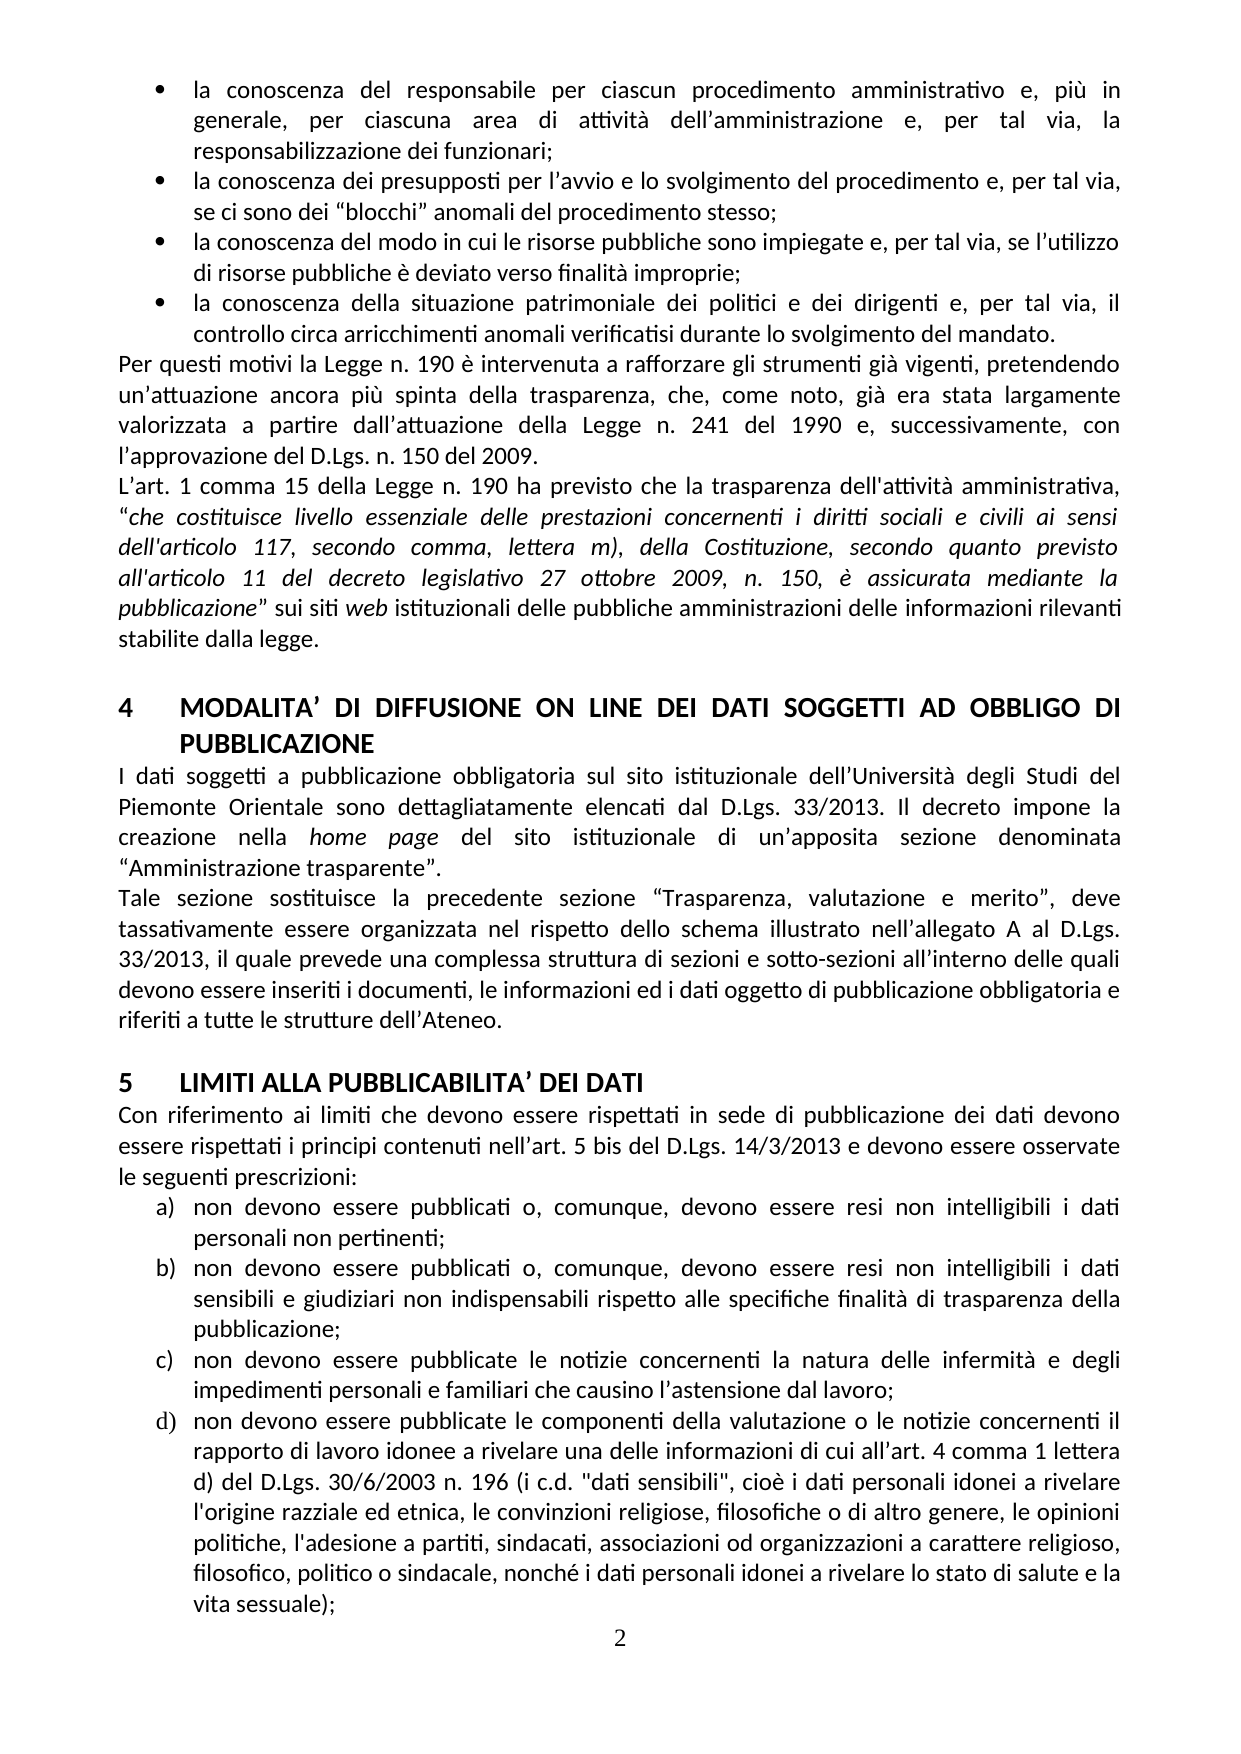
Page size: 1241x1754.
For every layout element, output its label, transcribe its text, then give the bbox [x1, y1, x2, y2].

text Con riferimento ai limiti che devono essere rispettati in sede di pubblicazione dei dati devono essere rispettati i principi contenuti nell’art. 5 bis del D.Lgs. 14/3/2013 e devono essere osservate le seguenti prescrizioni: [118, 1099, 1122, 1191]
list non devono essere pubblicate le componenti della valutazione o le notizie concernenti il rapporto di lavoro idonee a rivelare una delle informazioni di cui all’art. 4 comma 1 lettera d) del D.Lgs. 30/6/2003 n. 196 (i c.d. "dati sensibili", cioè i dati personali idonei a rivelare l'origine razziale ed etnica, le convinzioni religiose, filosofiche o di altro genere, le opinioni politiche, l'adesione a partiti, sindacati, associazioni od organizzazioni a carattere religioso, filosofico, politico o sindacale, nonché i dati personali idonei a rivelare lo stato di salute e la vita sessuale); [156, 1405, 1122, 1618]
list la conoscenza del responsabile per ciascun procedimento amministrativo e, più in generale, per ciascuna area di attività dell’amministrazione e, per tal via, la responsabilizzazione dei funzionari; [156, 74, 1122, 165]
list non devono essere pubblicati o, comunque, devono essere resi non intelligibili i dati personali non pertinenti; [156, 1191, 1122, 1252]
list la conoscenza del modo in cui le risorse pubbliche sono impiegate e, per tal via, se l’utilizzo di risorse pubbliche è deviato verso finalità improprie; [156, 226, 1122, 287]
list la conoscenza dei presupposti per l’avvio e lo svolgimento del procedimento e, per tal via, se ci sono dei “blocchi” anomali del procedimento stesso; [156, 165, 1122, 226]
list non devono essere pubblicate le notizie concernenti la natura delle infermità e degli impedimenti personali e familiari che causino l’astensione dal lavoro; [156, 1344, 1122, 1405]
text L’art. 1 comma 15 della Legge n. 190 ha previsto che la trasparenza dell'attività amministrativa, “che costituisce livello essenziale delle prestazioni concernenti i diritti sociali e civili ai sensi dell'articolo 117, secondo comma, lettera m), della Costituzione, secondo quanto previsto all'articolo 11 del decreto legislativo 27 ottobre 2009, n. 150, è assicurata mediante la pubblicazione” sui siti web istituzionali delle pubbliche amministrazioni delle informazioni rilevanti stabilite dalla legge. [118, 471, 1122, 654]
text I dati soggetti a pubblicazione obbligatoria sul sito istituzionale dell’Università degli Studi del Piemonte Orientale sono dettagliatamente elencati dal D.Lgs. 33/2013. Il decreto impone la creazione nella home page del sito istituzionale di un’apposita sezione denominata “Amministrazione trasparente”. [118, 761, 1122, 883]
text Tale sezione sostituisce la precedente sezione “Trasparenza, valutazione e merito”, deve tassativamente essere organizzata nel rispetto dello schema illustrato nell’allegato A al D.Lgs. 33/2013, il quale prevede una complessa struttura di sezioni e sotto-sezioni all’interno delle quali devono essere inseriti i documenti, le informazioni ed i dati oggetto di pubblicazione obbligatoria e riferiti a tutte le strutture dell’Ateneo. [118, 883, 1122, 1035]
list la conoscenza della situazione patrimoniale dei politici e dei dirigenti e, per tal via, il controllo circa arricchimenti anomali verificatisi durante lo svolgimento del mandato. [156, 287, 1122, 348]
text Per questi motivi la Legge n. 190 è intervenuta a rafforzare gli strumenti già vigenti, pretendendo un’attuazione ancora più spinta della trasparenza, che, come noto, già era stata largamente valorizzata a partire dall’attuazione della Legge n. 241 del 1990 e, successivamente, con l’approvazione del D.Lgs. n. 150 del 2009. [118, 348, 1122, 471]
list non devono essere pubblicati o, comunque, devono essere resi non intelligibili i dati sensibili e giudiziari non indispensabili rispetto alle specifiche finalità di trasparenza della pubblicazione; [156, 1252, 1122, 1344]
text 4 MODALITA’ DI DIFFUSIONE ON LINE DEI DATI SOGGETTI AD OBBLIGO DI PUBBLICAZIONE [118, 689, 1122, 761]
text 5 LIMITI ALLA PUBBLICABILITA’ DEI DATI [118, 1064, 1122, 1099]
